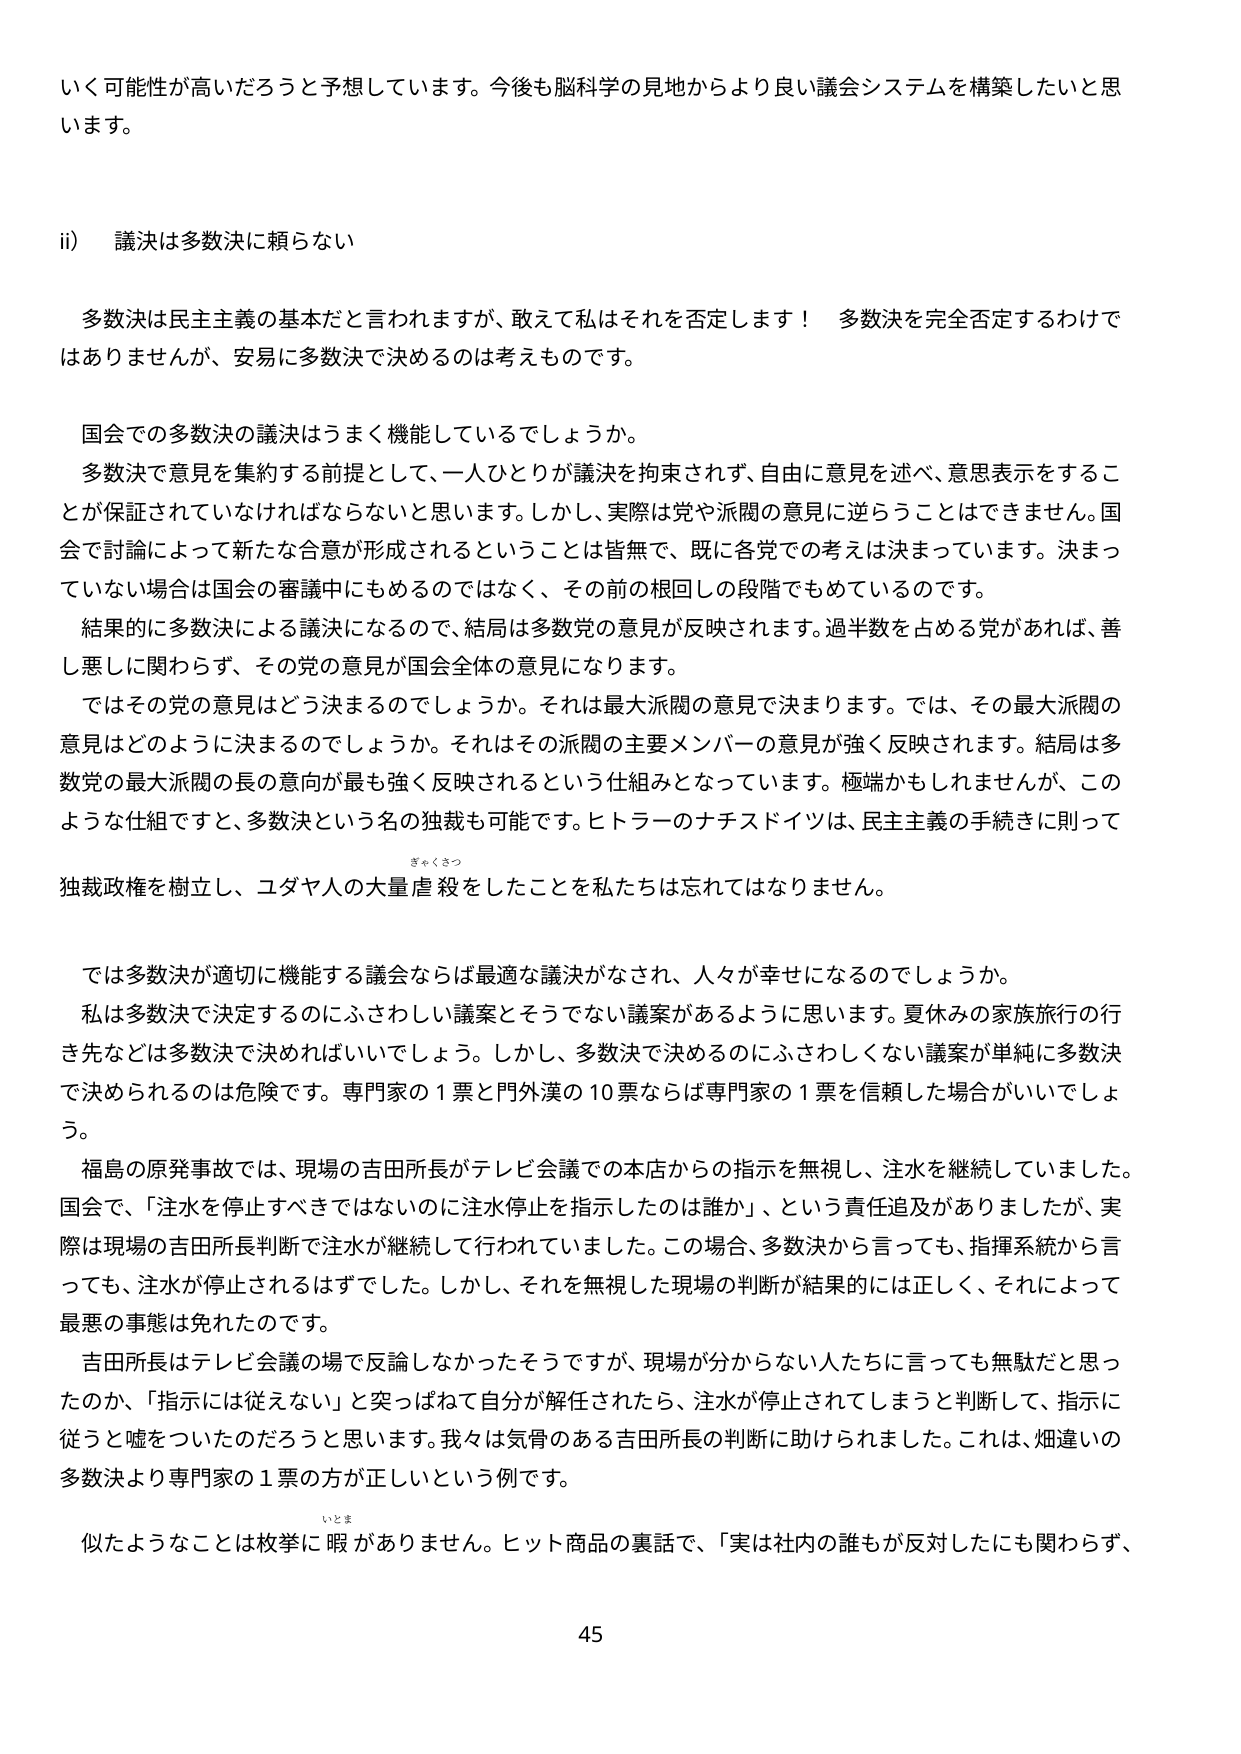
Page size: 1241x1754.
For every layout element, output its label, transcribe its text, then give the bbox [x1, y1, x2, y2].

text 似たようなことは枚挙に暇いとまがありません。ヒット商品の裏話で、「実は社内の誰もが反対したにも関わらず、それを押し切ってやったら大ヒットになった」といったような話は数多くあります。例えば、一世を風靡ふうびした「ウォークマン」などは「こんな録音機能のないテープレコーダーなんて売れるはずがない」とソニーの社内では大反対だったそうですが、当時の経営者である盛田昭夫氏はそれを押し切って発売し、日本のみならず、世界的な大ヒット商品になりました。 [59, 1496, 1122, 1573]
text ii） 議決は多数決に頼らない [59, 221, 1122, 259]
text 私は多数決で決定するのにふさわしい議案とそうでない議案があるように思います。夏休みの家族旅行の行き先などは多数決で決めればいいでしょう。しかし、多数決で決めるのにふさわしくない議案が単純に多数決で決められるのは危険です。専門家の1票と門外漢の10票ならば専門家の1票を信頼した場合がいいでしょう。 [59, 994, 1122, 1148]
text 吉田所長はテレビ会議の場で反論しなかったそうですが、現場が分からない人たちに言っても無駄だと思ったのか、「指示には従えない」と突っぱねて自分が解任されたら、注水が停止されてしまうと判断して、指示に従うと嘘をついたのだろうと思います。我々は気骨のある吉田所長の判断に助けられました。これは、畑違いの多数決より専門家の１票の方が正しいという例です。 [59, 1342, 1122, 1496]
text 福島の原発事故では、現場の吉田所長がテレビ会議での本店からの指示を無視し、注水を継続していました。国会で、「注水を停止すべきではないのに注水停止を指示したのは誰か」、という責任追及がありましたが、実際は現場の吉田所長判断で注水が継続して行われていました。この場合、多数決から言っても、指揮系統から言っても、注水が停止されるはずでした。しかし、それを無視した現場の判断が結果的には正しく、それによって最悪の事態は免れたのです。 [59, 1148, 1122, 1342]
text 結果的に多数決による議決になるので、結局は多数党の意見が反映されます。過半数を占める党があれば、善し悪しに関わらず、その党の意見が国会全体の意見になります。 [59, 607, 1122, 684]
text 国会での多数決の議決はうまく機能しているでしょうか。 [59, 414, 1122, 453]
text ではその党の意見はどう決まるのでしょうか。それは最大派閥の意見で決まります。では、その最大派閥の意見はどのように決まるのでしょうか。それはその派閥の主要メンバーの意見が強く反映されます。結局は多数党の最大派閥の長の意向が最も強く反映されるという仕組みとなっています。極端かもしれませんが、このような仕組ですと、多数決という名の独裁も可能です。ヒトラーのナチスドイツは、民主主義の手続きに則って独裁政権を樹立し、ユダヤ人の大量虐殺ぎゃくさつをしたことを私たちは忘れてはなりません。 [59, 684, 1122, 916]
text では多数決が適切に機能する議会ならば最適な議決がなされ、人々が幸せになるのでしょうか。 [59, 955, 1122, 994]
text 多数決で意見を集約する前提として、一人ひとりが議決を拘束されず、自由に意見を述べ、意思表示をすることが保証されていなければならないと思います。しかし、実際は党や派閥の意見に逆らうことはできません。国会で討論によって新たな合意が形成されるということは皆無で、既に各党での考えは決まっています。決まっていない場合は国会の審議中にもめるのではなく、その前の根回しの段階でもめているのです。 [59, 453, 1122, 607]
text いく可能性が高いだろうと予想しています。今後も脳科学の見地からより良い議会システムを構築したいと思います。 [59, 66, 1122, 143]
text 多数決は民主主義の基本だと言われますが、敢えて私はそれを否定します！ 多数決を完全否定するわけではありませんが、安易に多数決で決めるのは考えものです。 [59, 298, 1122, 375]
